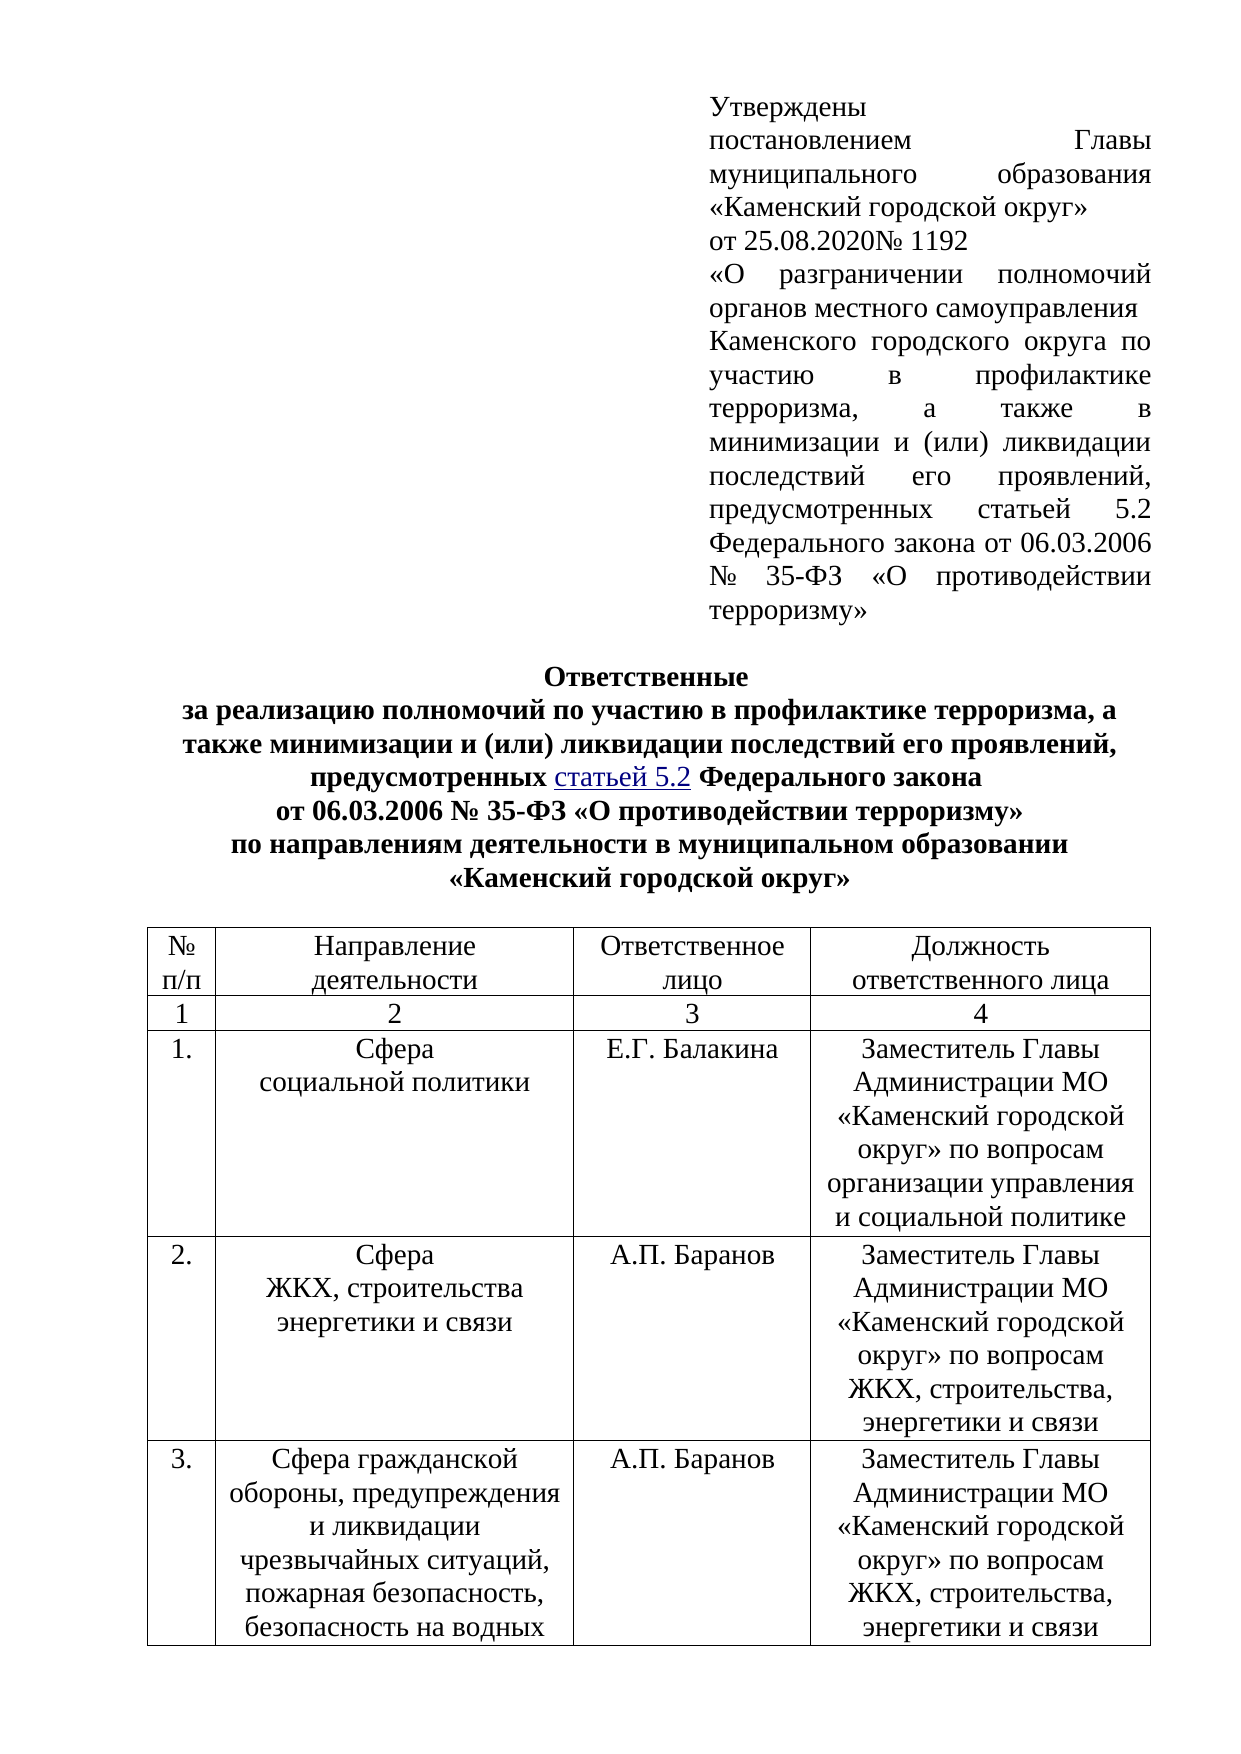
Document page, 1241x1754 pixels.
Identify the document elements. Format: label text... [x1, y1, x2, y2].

text за реализацию полномочий по участию в профилактике терроризма, а также минимизации и (или) ликвидации последствий его проявлений, предусмотренных статьей 5.2 Федерального закона [148, 692, 1152, 793]
table_cell 2 [216, 996, 573, 1030]
table_cell Сфера социальной политики [216, 1031, 573, 1236]
table_cell Заместитель Главы Администрации МО «Каменский городской округ» по вопросам организации управления и социальной политике [811, 1031, 1150, 1236]
table_cell А.П. Баранов [574, 1237, 810, 1440]
table_cell Е.Г. Балакина [574, 1031, 810, 1236]
text от 25.08.2020№ 1192 [709, 223, 1152, 256]
table_cell 1 [148, 996, 215, 1030]
table_cell Заместитель Главы Администрации МО «Каменский городской округ» по вопросам ЖКХ, строительства, энергетики и связи [811, 1441, 1150, 1645]
table_cell 1. [148, 1031, 215, 1236]
table_cell 4 [811, 996, 1150, 1030]
table_cell Сфера ЖКХ, строительства энергетики и связи [216, 1237, 573, 1440]
text постановлением Главы муниципального образования «Каменский городской округ» [709, 122, 1152, 223]
table_header № п/п [148, 928, 215, 995]
table_header Направление деятельности [216, 928, 573, 995]
table_header Ответственное лицо [574, 928, 810, 995]
table_cell 3 [574, 996, 810, 1030]
text «О разграничении полномочий органов местного самоуправления [709, 256, 1152, 323]
table_cell 3. [148, 1441, 215, 1645]
text от 06.03.2006 № 35-ФЗ «О противодействии терроризму» [148, 793, 1152, 827]
text Ответственные [148, 659, 1152, 692]
table_cell Заместитель Главы Администрации МО «Каменский городской округ» по вопросам ЖКХ, строительства, энергетики и связи [811, 1237, 1150, 1440]
text Утверждены [709, 89, 1152, 122]
table_cell Сфера гражданской обороны, предупреждения и ликвидации чрезвычайных ситуаций, пожарная безопасность, безопасность на водных [216, 1441, 573, 1645]
text по направлениям деятельности в муниципальном образовании «Каменский городской округ» [148, 827, 1152, 894]
text Каменского городского округа по участию в профилактике терроризма, а также в минимизации и (или) ликвидации последствий его проявлений, предусмотренных статьей 5.2 Федерального закона от 06.03.2006 № 35-ФЗ «О противодействии терроризму» [709, 323, 1152, 625]
table_cell А.П. Баранов [574, 1441, 810, 1645]
table_cell 2. [148, 1237, 215, 1440]
table_header Должность ответственного лица [811, 928, 1150, 995]
